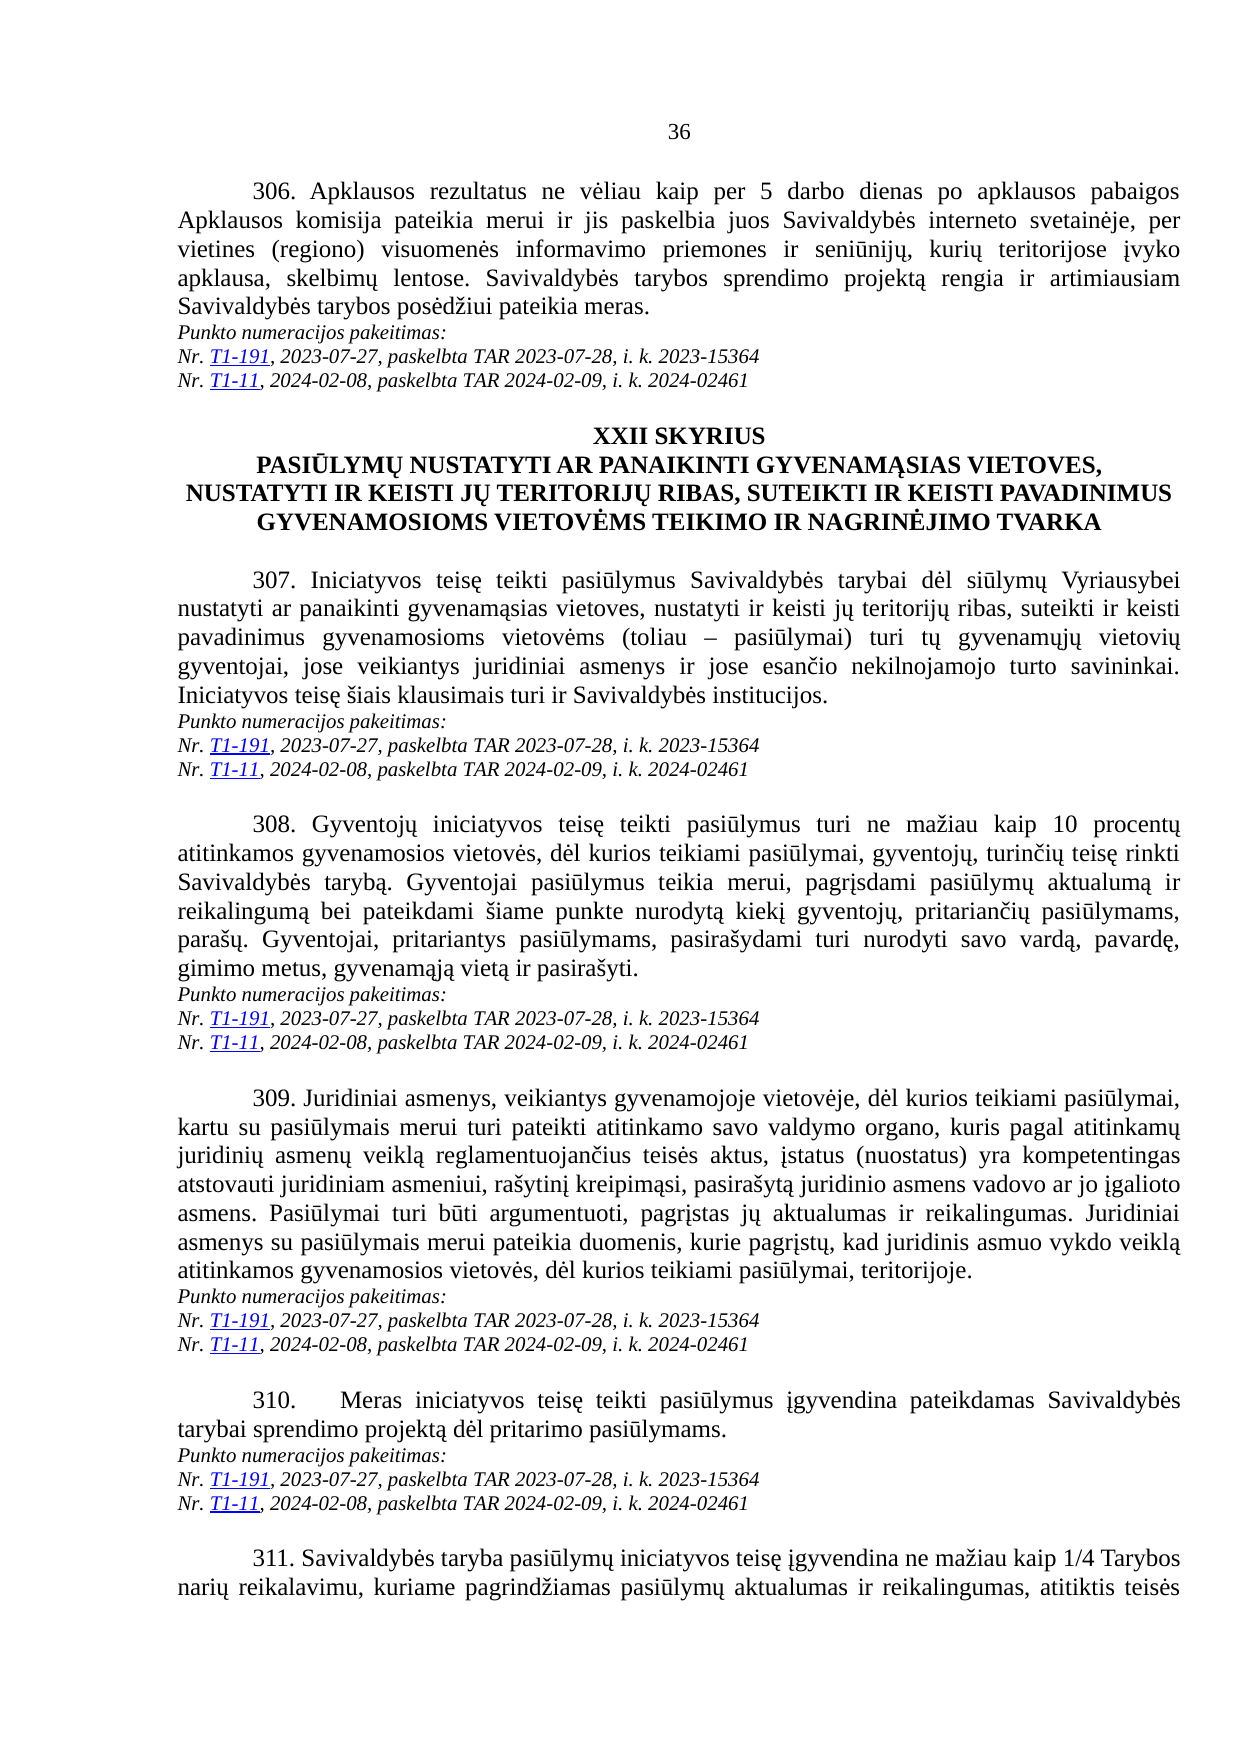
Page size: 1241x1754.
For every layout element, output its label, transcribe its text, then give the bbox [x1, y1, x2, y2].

text Nr. T1-191, 2023-07-27, paskelbta TAR 2023-07-28, i. k. 2023-15364 [177, 1308, 1181, 1332]
text Nr. T1-191, 2023-07-27, paskelbta TAR 2023-07-28, i. k. 2023-15364 [177, 344, 1181, 368]
text Nr. T1-11, 2024-02-08, paskelbta TAR 2024-02-09, i. k. 2024-02461 [177, 1030, 1181, 1054]
text Punkto numeracijos pakeitimas: [177, 1284, 1181, 1308]
text PASIŪLYMŲ NUSTATYTI AR PANAIKINTI GYVENAMĄSIAS VIETOVES, [177, 450, 1181, 478]
text Nr. T1-191, 2023-07-27, paskelbta TAR 2023-07-28, i. k. 2023-15364 [177, 1467, 1181, 1491]
text XXII SKYRIUS [177, 421, 1181, 450]
text Nr. T1-11, 2024-02-08, paskelbta TAR 2024-02-09, i. k. 2024-02461 [177, 368, 1181, 392]
text Punkto numeracijos pakeitimas: [177, 982, 1181, 1006]
text Punkto numeracijos pakeitimas: [177, 320, 1181, 344]
text Nr. T1-191, 2023-07-27, paskelbta TAR 2023-07-28, i. k. 2023-15364 [177, 1006, 1181, 1030]
text NUSTATYTI IR KEISTI JŲ TERITORIJŲ RIBAS, SUTEIKTI IR KEISTI PAVADINIMUS GYVENAMOSIOMS VIETOVĖMS TEIKIMO IR NAGRINĖJIMO TVARKA [177, 478, 1181, 536]
text Nr. T1-11, 2024-02-08, paskelbta TAR 2024-02-09, i. k. 2024-02461 [177, 1332, 1181, 1356]
text Nr. T1-11, 2024-02-08, paskelbta TAR 2024-02-09, i. k. 2024-02461 [177, 757, 1181, 781]
text 311. Savivaldybės taryba pasiūlymų iniciatyvos teisę įgyvendina ne mažiau kaip 1/4 Tarybos narių reikalavimu, kuriame pagrindžiamas pasiūlymų aktualumas ir reikalingumas, atitiktis teisės [177, 1543, 1181, 1601]
text Nr. T1-11, 2024-02-08, paskelbta TAR 2024-02-09, i. k. 2024-02461 [177, 1491, 1181, 1515]
text 308. Gyventojų iniciatyvos teisę teikti pasiūlymus turi ne mažiau kaip 10 procentų atitinkamos gyvenamosios vietovės, dėl kurios teikiami pasiūlymai, gyventojų, turinčių teisę rinkti Savivaldybės tarybą. Gyventojai pasiūlymus teikia merui, pagrįsdami pasiūlymų aktualumą ir reikalingumą bei pateikdami šiame punkte nurodytą kiekį gyventojų, pritariančių pasiūlymams, parašų. Gyventojai, pritariantys pasiūlymams, pasirašydami turi nurodyti savo vardą, pavardę, gimimo metus, gyvenamąją vietą ir pasirašyti. [177, 809, 1181, 982]
text Punkto numeracijos pakeitimas: [177, 708, 1181, 733]
text 310. Meras iniciatyvos teisę teikti pasiūlymus įgyvendina pateikdamas Savivaldybės tarybai sprendimo projektą dėl pritarimo pasiūlymams. [177, 1385, 1181, 1443]
text 306. Apklausos rezultatus ne vėliau kaip per 5 darbo dienas po apklausos pabaigos Apklausos komisija pateikia merui ir jis paskelbia juos Savivaldybės interneto svetainėje, per vietines (regiono) visuomenės informavimo priemones ir seniūnijų, kurių teritorijose įvyko apklausa, skelbimų lentose. Savivaldybės tarybos sprendimo projektą rengia ir artimiausiam Savivaldybės tarybos posėdžiui pateikia meras. [177, 176, 1181, 320]
text 309. Juridiniai asmenys, veikiantys gyvenamojoje vietovėje, dėl kurios teikiami pasiūlymai, kartu su pasiūlymais merui turi pateikti atitinkamo savo valdymo organo, kuris pagal atitinkamų juridinių asmenų veiklą reglamentuojančius teisės aktus, įstatus (nuostatus) yra kompetentingas atstovauti juridiniam asmeniui, rašytinį kreipimąsi, pasirašytą juridinio asmens vadovo ar jo įgalioto asmens. Pasiūlymai turi būti argumentuoti, pagrįstas jų aktualumas ir reikalingumas. Juridiniai asmenys su pasiūlymais merui pateikia duomenis, kurie pagrįstų, kad juridinis asmuo vykdo veiklą atitinkamos gyvenamosios vietovės, dėl kurios teikiami pasiūlymai, teritorijoje. [177, 1083, 1181, 1284]
text Punkto numeracijos pakeitimas: [177, 1443, 1181, 1467]
text 307. Iniciatyvos teisę teikti pasiūlymus Savivaldybės tarybai dėl siūlymų Vyriausybei nustatyti ar panaikinti gyvenamąsias vietoves, nustatyti ir keisti jų teritorijų ribas, suteikti ir keisti pavadinimus gyvenamosioms vietovėms (toliau – pasiūlymai) turi tų gyvenamųjų vietovių gyventojai, jose veikiantys juridiniai asmenys ir jose esančio nekilnojamojo turto savininkai. Iniciatyvos teisę šiais klausimais turi ir Savivaldybės institucijos. [177, 565, 1181, 708]
text Nr. T1-191, 2023-07-27, paskelbta TAR 2023-07-28, i. k. 2023-15364 [177, 733, 1181, 757]
